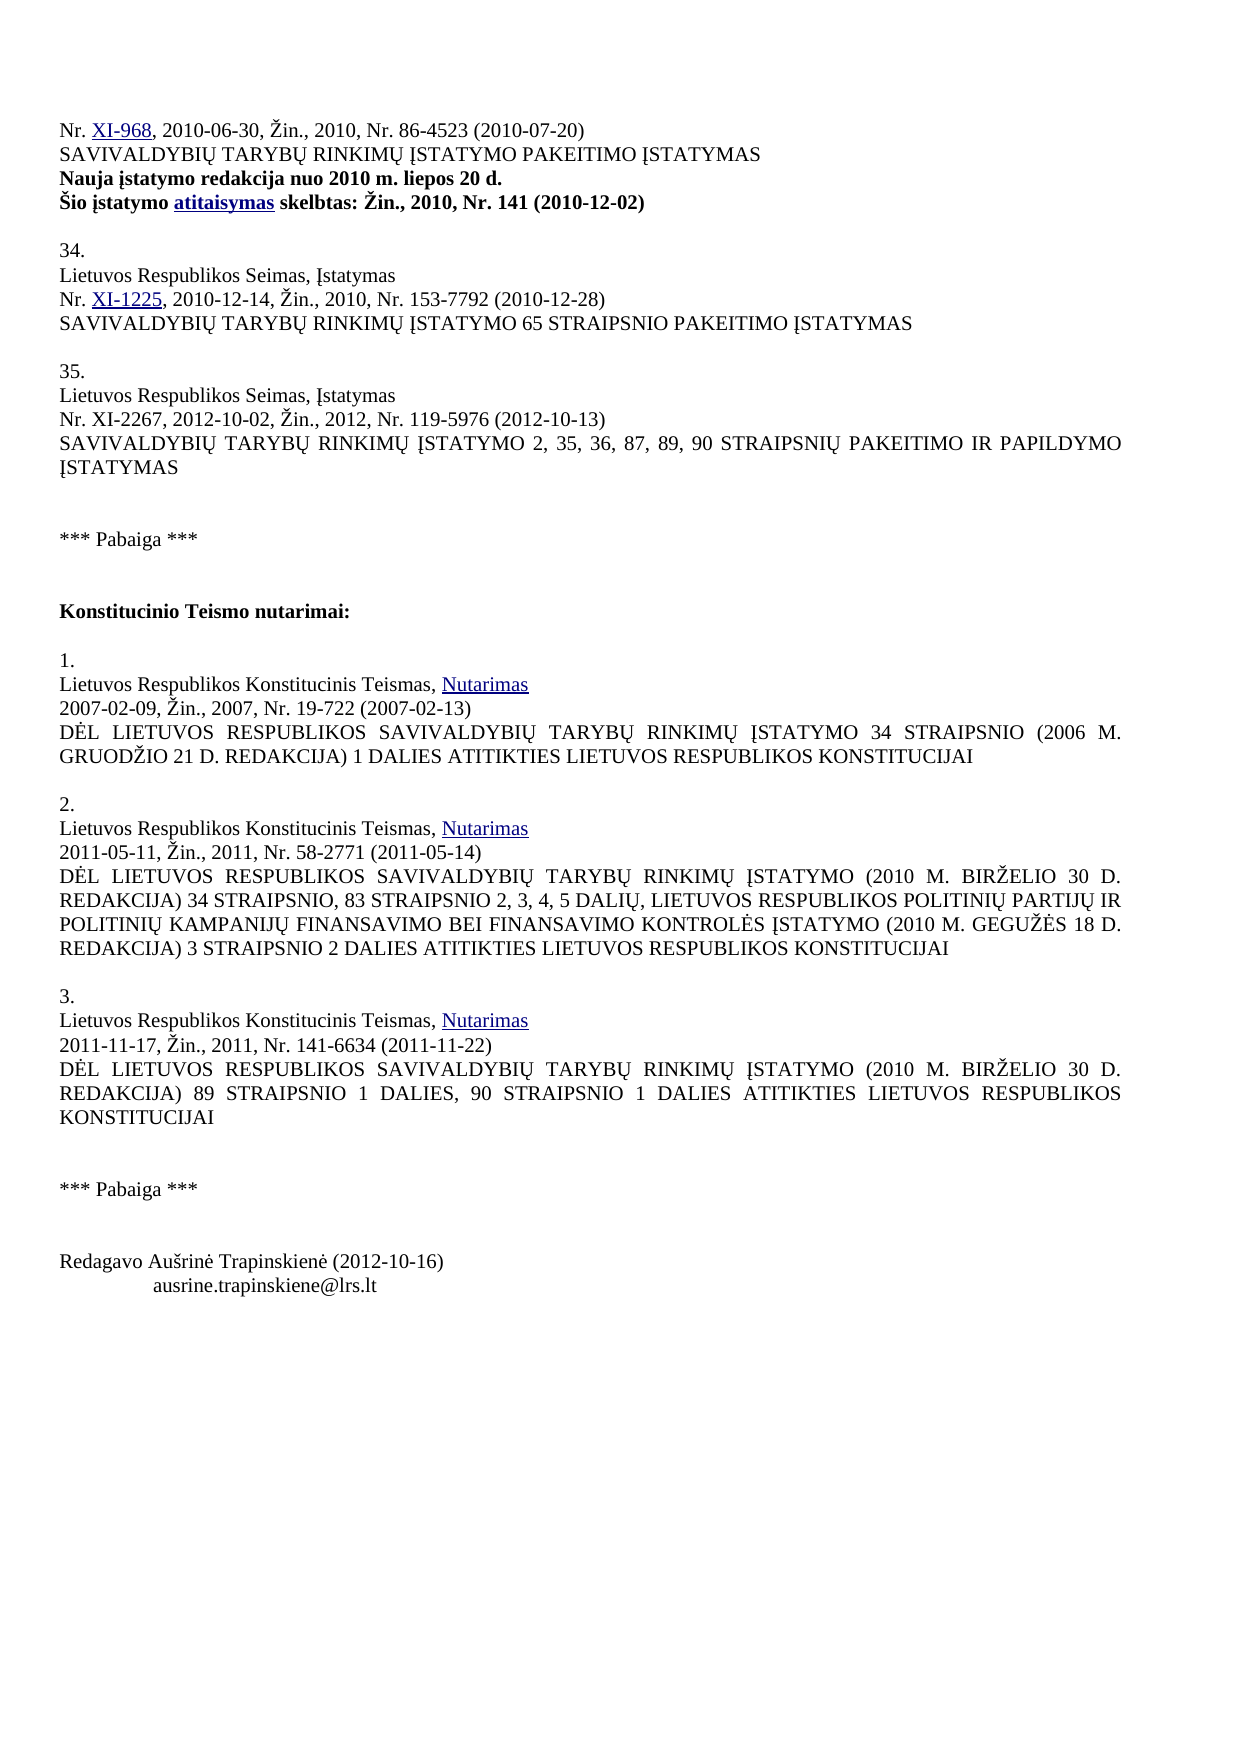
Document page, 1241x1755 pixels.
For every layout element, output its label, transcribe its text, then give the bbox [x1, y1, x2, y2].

text Nr. XI-1225, 2010-12-14, Žin., 2010, Nr. 153-7792 (2010-12-28) [59, 287, 1122, 311]
text 3. [59, 984, 1122, 1008]
text Nauja įstatymo redakcija nuo 2010 m. liepos 20 d. [59, 166, 1122, 190]
text Lietuvos Respublikos Konstitucinis Teismas, Nutarimas [59, 1008, 1122, 1032]
text 35. [59, 359, 1122, 383]
text SAVIVALDYBIŲ TARYBŲ RINKIMŲ ĮSTATYMO 2, 35, 36, 87, 89, 90 STRAIPSNIŲ PAKEITIMO IR PAPILDYMO ĮSTATYMAS [59, 431, 1122, 479]
text ausrine.trapinskiene@lrs.lt [59, 1273, 1122, 1297]
text Redagavo Aušrinė Trapinskienė (2012-10-16) [59, 1249, 1122, 1273]
text *** Pabaiga *** [59, 527, 1122, 551]
text 2011-11-17, Žin., 2011, Nr. 141-6634 (2011-11-22) [59, 1032, 1122, 1057]
text Lietuvos Respublikos Seimas, Įstatymas [59, 383, 1122, 407]
text Nr. XI-2267, 2012-10-02, Žin., 2012, Nr. 119-5976 (2012-10-13) [59, 407, 1122, 431]
text Lietuvos Respublikos Seimas, Įstatymas [59, 262, 1122, 287]
text DĖL LIETUVOS RESPUBLIKOS SAVIVALDYBIŲ TARYBŲ RINKIMŲ ĮSTATYMO 34 STRAIPSNIO (2006 M. GRUODŽIO 21 D. REDAKCIJA) 1 DALIES ATITIKTIES LIETUVOS RESPUBLIKOS KONSTITUCIJAI [59, 720, 1122, 768]
text SAVIVALDYBIŲ TARYBŲ RINKIMŲ ĮSTATYMO PAKEITIMO ĮSTATYMAS [59, 142, 1122, 166]
text Nr. XI-968, 2010-06-30, Žin., 2010, Nr. 86-4523 (2010-07-20) [59, 118, 1122, 142]
text DĖL LIETUVOS RESPUBLIKOS SAVIVALDYBIŲ TARYBŲ RINKIMŲ ĮSTATYMO (2010 M. BIRŽELIO 30 D. REDAKCIJA) 34 STRAIPSNIO, 83 STRAIPSNIO 2, 3, 4, 5 DALIŲ, LIETUVOS RESPUBLIKOS POLITINIŲ PARTIJŲ IR POLITINIŲ KAMPANIJŲ FINANSAVIMO BEI FINANSAVIMO KONTROLĖS ĮSTATYMO (2010 M. GEGUŽĖS 18 D. REDAKCIJA) 3 STRAIPSNIO 2 DALIES ATITIKTIES LIETUVOS RESPUBLIKOS KONSTITUCIJAI [59, 864, 1122, 960]
text 2007-02-09, Žin., 2007, Nr. 19-722 (2007-02-13) [59, 696, 1122, 720]
text Šio įstatymo atitaisymas skelbtas: Žin., 2010, Nr. 141 (2010-12-02) [59, 190, 1122, 214]
text 34. [59, 238, 1122, 262]
text DĖL LIETUVOS RESPUBLIKOS SAVIVALDYBIŲ TARYBŲ RINKIMŲ ĮSTATYMO (2010 M. BIRŽELIO 30 D. REDAKCIJA) 89 STRAIPSNIO 1 DALIES, 90 STRAIPSNIO 1 DALIES ATITIKTIES LIETUVOS RESPUBLIKOS KONSTITUCIJAI [59, 1057, 1122, 1129]
text 2. [59, 792, 1122, 816]
text Lietuvos Respublikos Konstitucinis Teismas, Nutarimas [59, 816, 1122, 840]
text Lietuvos Respublikos Konstitucinis Teismas, Nutarimas [59, 672, 1122, 696]
text 2011-05-11, Žin., 2011, Nr. 58-2771 (2011-05-14) [59, 840, 1122, 864]
text 1. [59, 647, 1122, 672]
text SAVIVALDYBIŲ TARYBŲ RINKIMŲ ĮSTATYMO 65 STRAIPSNIO PAKEITIMO ĮSTATYMAS [59, 311, 1122, 335]
text *** Pabaiga *** [59, 1177, 1122, 1201]
text Konstitucinio Teismo nutarimai: [59, 599, 1122, 623]
